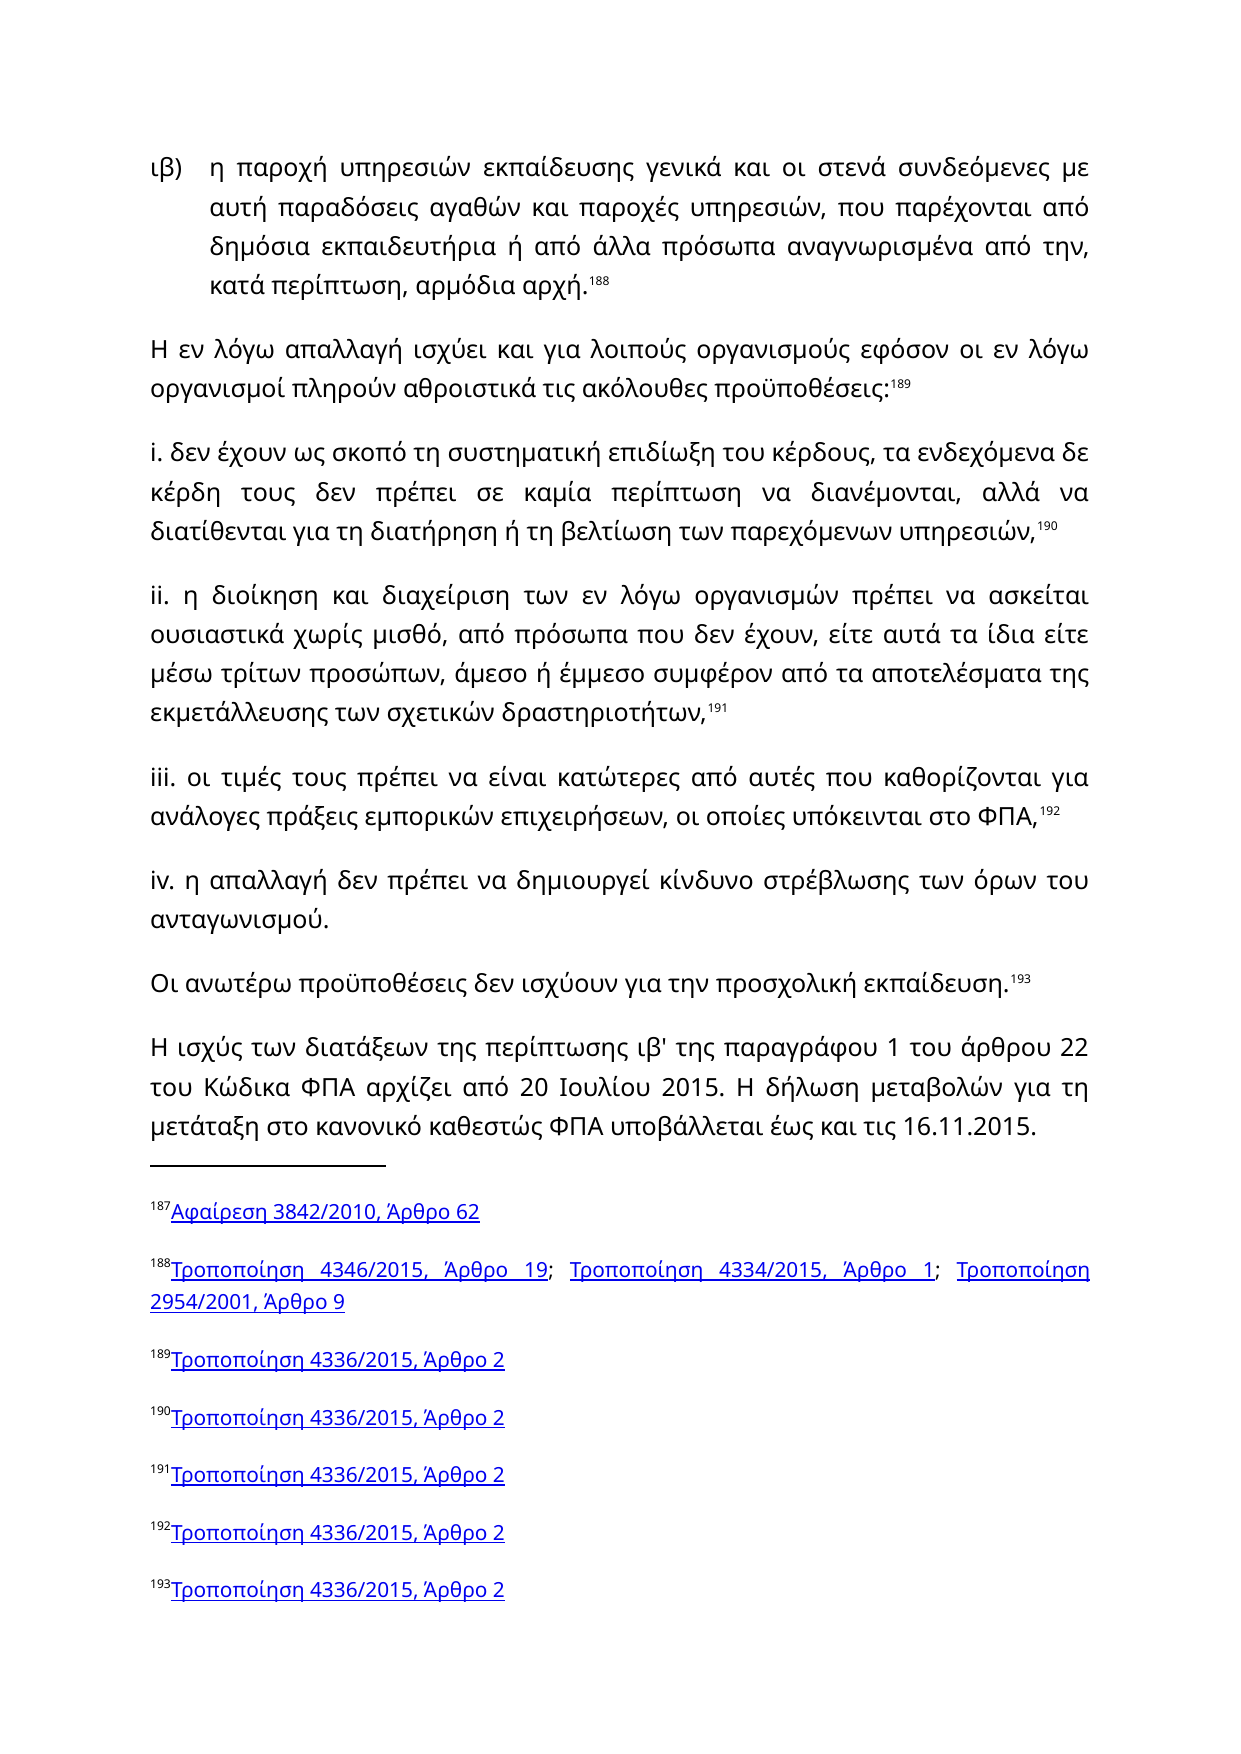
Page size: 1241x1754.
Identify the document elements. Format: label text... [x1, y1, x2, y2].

text ii. η διοίκηση και διαχείριση των εν λόγω οργανισμών πρέπει να ασκείται ουσιαστικά χωρίς μισθό, από πρόσωπα που δεν έχουν, είτε αυτά τα ίδια είτε μέσω τρίτων προσώπων, άμεσο ή έμμεσο συμφέρον από τα αποτελέσματα της εκμετάλλευσης των σχετικών δραστηριοτήτων, [150, 577, 1090, 729]
text Η εν λόγω απαλλαγή ισχύει και για λοιπούς οργανισμούς εφόσον οι εν λόγω οργανισμοί πληρούν αθροιστικά τις ακόλουθες προϋποθέσεις: [150, 332, 1090, 405]
text Οι ανωτέρω προϋποθέσεις δεν ισχύουν για την προσχολική εκπαίδευση. [150, 966, 1090, 1000]
text Τροποποίηση 4336/2015, Άρθρο 2 [150, 1460, 1090, 1489]
text Τροποποίηση 4336/2015, Άρθρο 2 [150, 1518, 1090, 1546]
text iv. η απαλλαγή δεν πρέπει να δημιουργεί κίνδυνο στρέβλωσης των όρων του ανταγωνισμού. [150, 862, 1090, 936]
text Τροποποίηση 4336/2015, Άρθρο 2 [150, 1403, 1090, 1431]
list ιβ) η παροχή υπηρεσιών εκπαίδευσης γενικά και οι στενά συνδεόμενες με αυτή παραδόσεις αγαθών και παροχές υπηρεσιών, που παρέχονται από δημόσια εκπαιδευτήρια ή από άλλα πρόσωπα αναγνωρισμένα από την, κατά περίπτωση, αρμόδια αρχή. [150, 150, 1090, 302]
text Αφαίρεση 3842/2010, Άρθρο 62 [150, 1197, 1090, 1226]
text i. δεν έχουν ως σκοπό τη συστηματική επιδίωξη του κέρδους, τα ενδεχόμενα δε κέρδη τους δεν πρέπει σε καμία περίπτωση να διανέμονται, αλλά να διατίθενται για τη διατήρηση ή τη βελτίωση των παρεχόμενων υπηρεσιών, [150, 435, 1090, 547]
text iii. οι τιμές τους πρέπει να είναι κατώτερες από αυτές που καθορίζονται για ανάλογες πράξεις εμπορικών επιχειρήσεων, οι οποίες υπόκεινται στο ΦΠΑ, [150, 759, 1090, 832]
text Η ισχύς των διατάξεων της περίπτωσης ιβ' της παραγράφου 1 του άρθρου 22 του Κώδικα ΦΠΑ αρχίζει από 20 Ιουλίου 2015. Η δήλωση μεταβολών για τη μετάταξη στο κανονικό καθεστώς ΦΠΑ υποβάλλεται έως και τις 16.11.2015. [150, 1030, 1090, 1142]
text Τροποποίηση 4336/2015, Άρθρο 2 [150, 1576, 1090, 1604]
text Τροποποίηση 4336/2015, Άρθρο 2 [150, 1345, 1090, 1373]
text Τροποποίηση 4346/2015, Άρθρο 19; Τροποποίηση 4334/2015, Άρθρο 1; Τροποποίηση 2954/2001, Άρθρο 9 [150, 1255, 1090, 1316]
